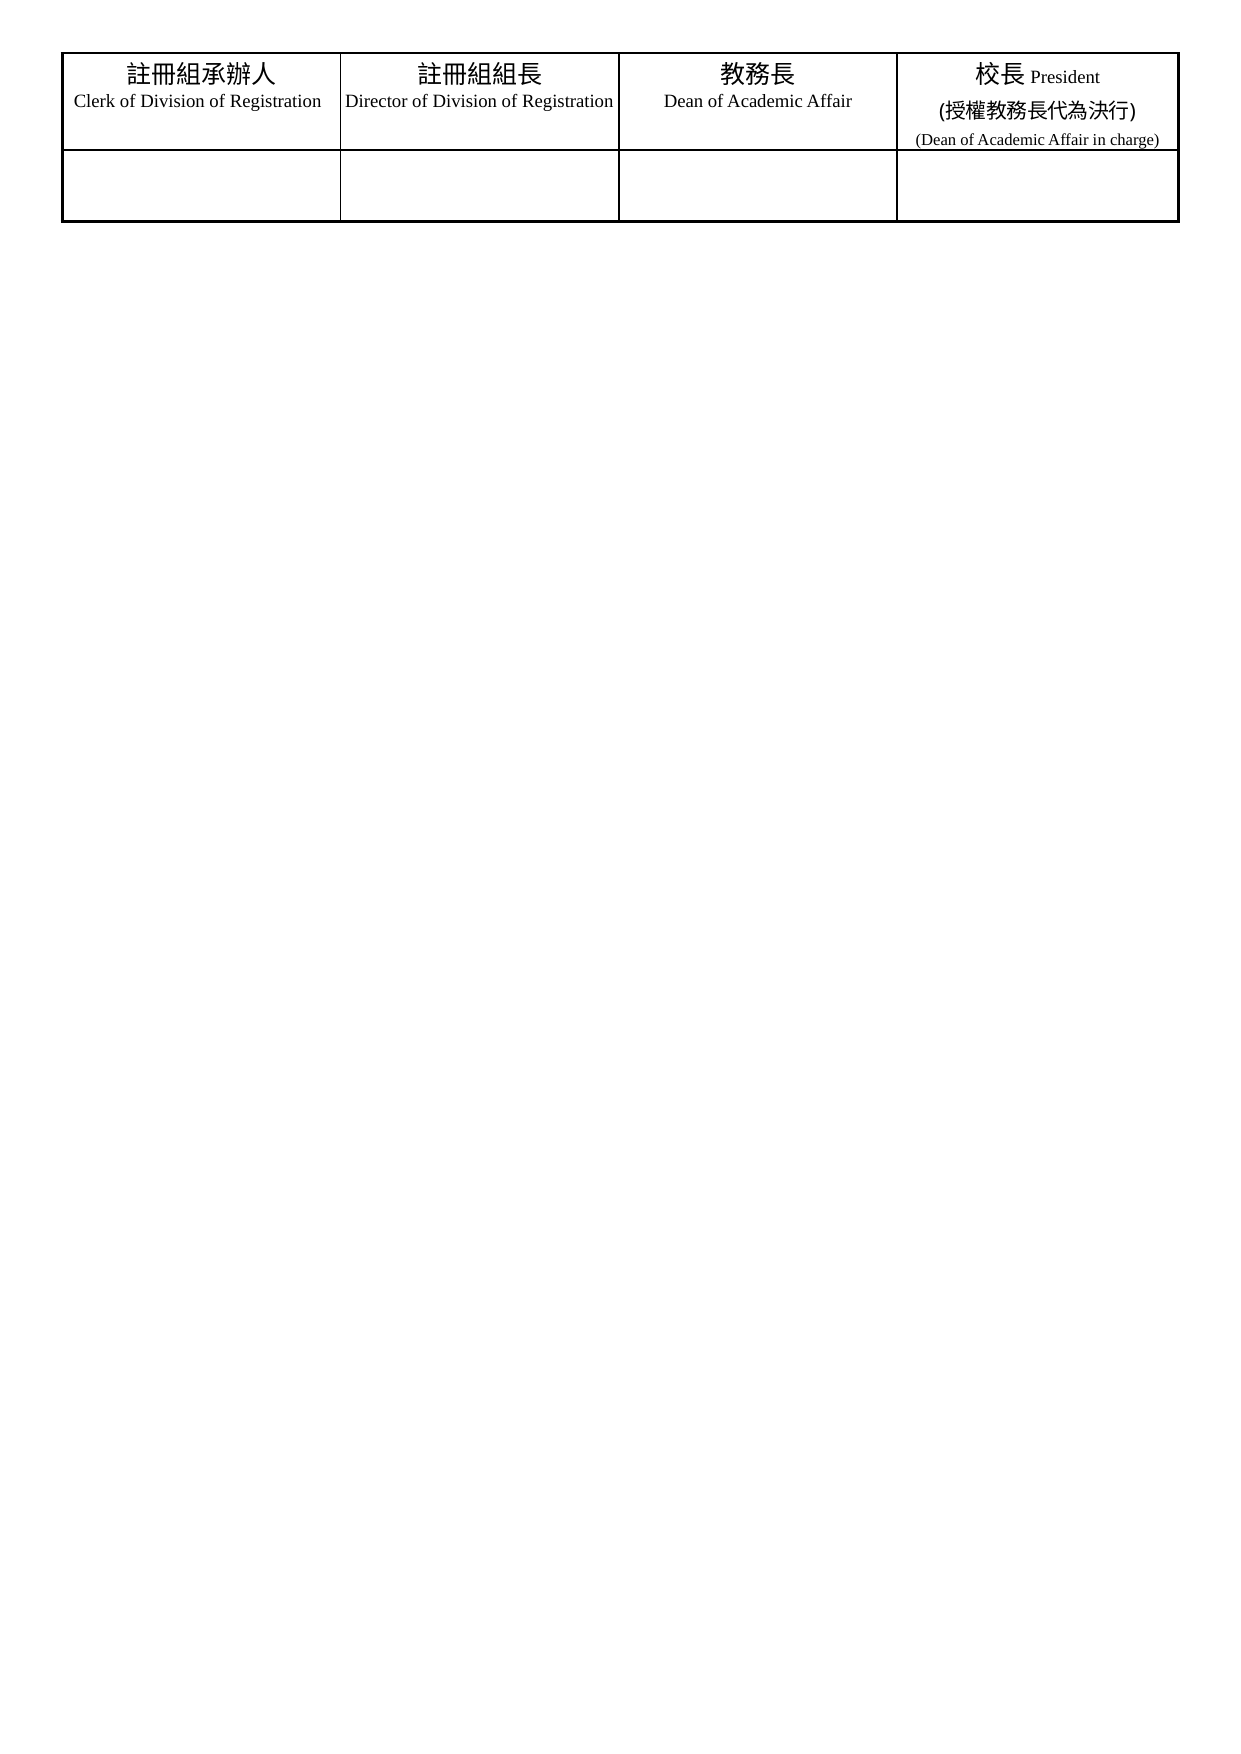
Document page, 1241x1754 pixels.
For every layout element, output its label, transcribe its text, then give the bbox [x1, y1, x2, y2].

table_cell [898, 151, 1177, 220]
table_cell 註冊組承辦人 Clerk of Division of Registration [64, 54, 340, 149]
table_cell 教務長 Dean of Academic Affair [620, 54, 896, 149]
table_cell [64, 151, 340, 220]
table_cell [620, 151, 896, 220]
table_cell 校長President (授權教務長代為決行) (Dean of Academic Affair in charge) [898, 54, 1177, 149]
table_cell 註冊組組長 Director of Division of Registration [341, 54, 618, 149]
table_cell [341, 151, 618, 220]
